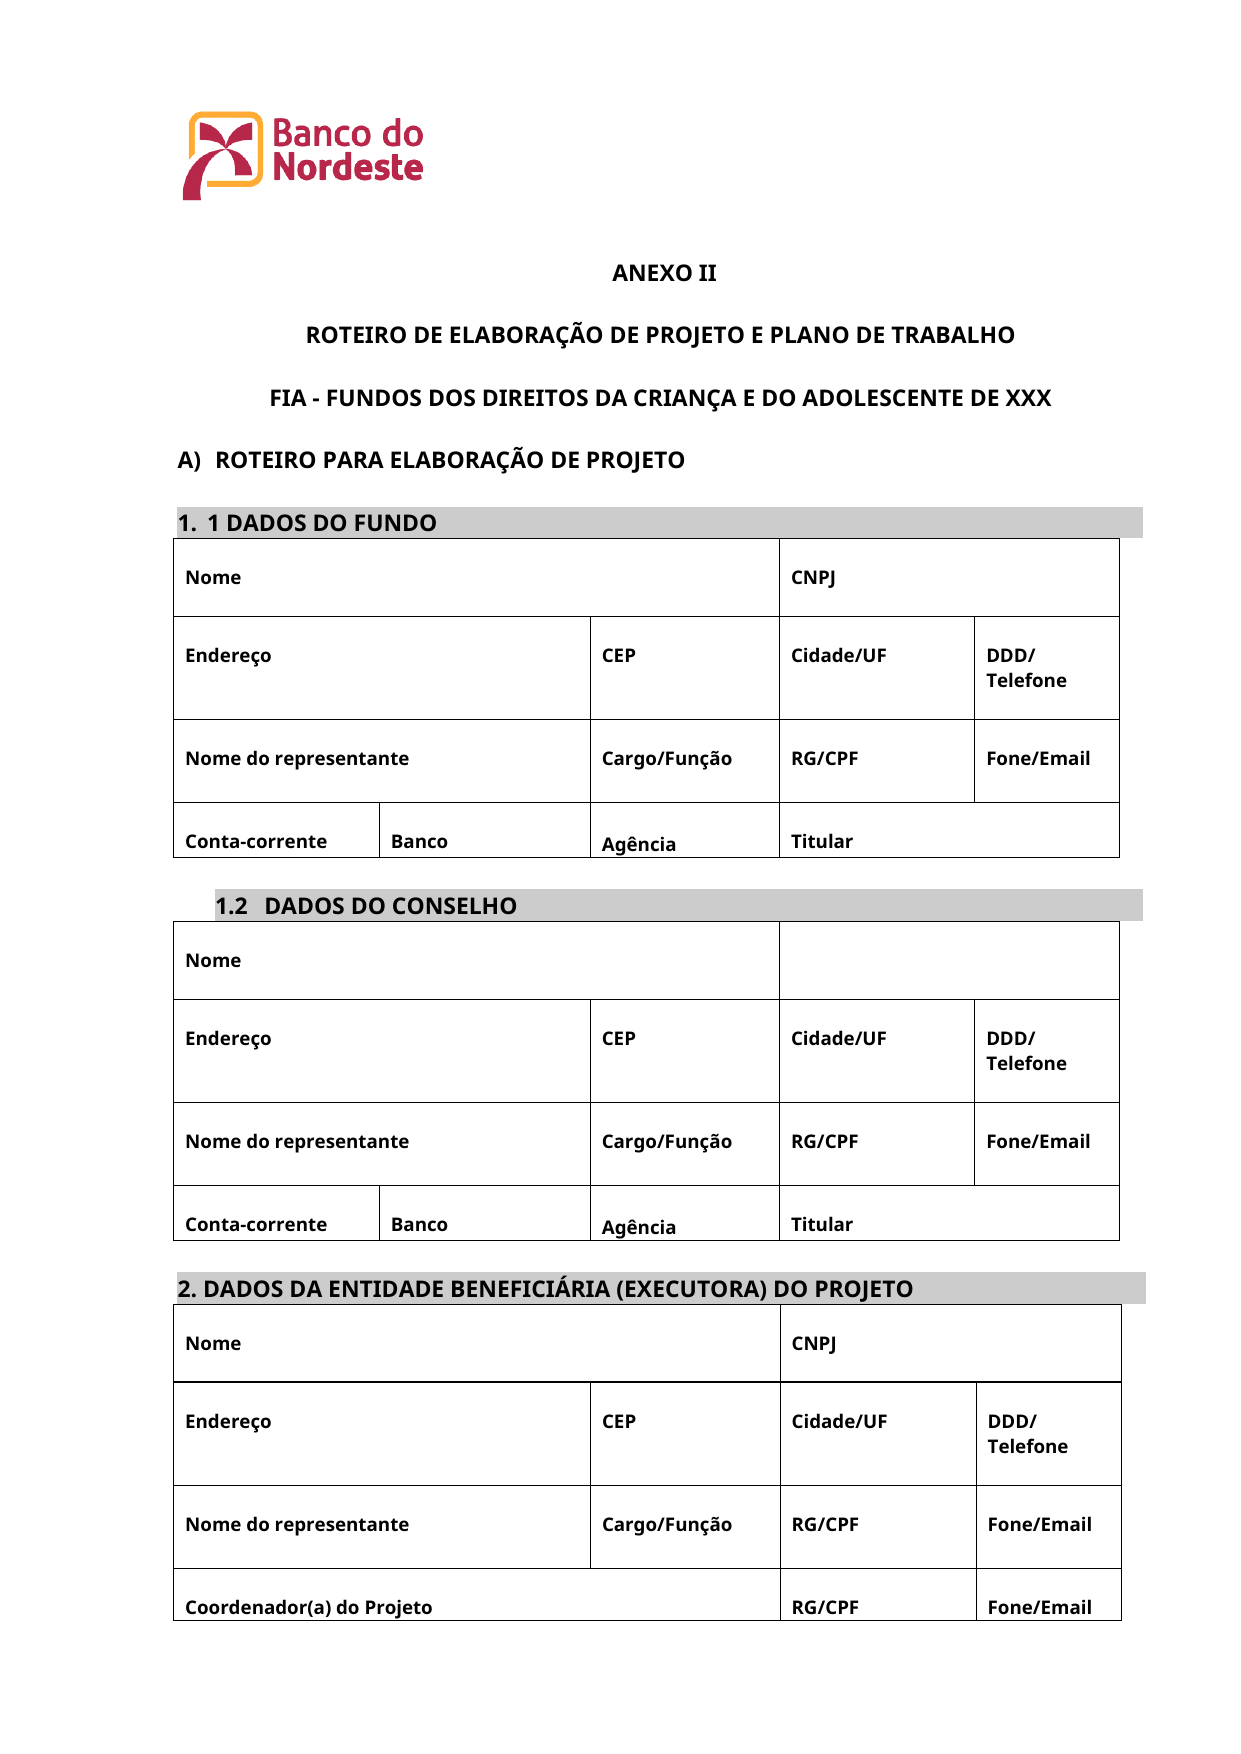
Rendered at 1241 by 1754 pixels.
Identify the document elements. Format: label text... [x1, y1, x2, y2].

table_cell CEP [591, 1000, 779, 1102]
text ANEXO II [177, 257, 1152, 288]
table_cell CEP [591, 617, 779, 719]
table_cell Banco [380, 803, 590, 857]
list DADOS DO CONSELHO [215, 889, 1143, 921]
table_cell Conta-corrente [174, 803, 379, 857]
table_cell DDD/Telefone [975, 617, 1119, 719]
list 1 DADOS DO FUNDO [177, 507, 1143, 538]
table_cell RG/CPF [781, 1569, 976, 1620]
table_cell RG/CPF [780, 720, 974, 802]
table_cell Cargo/Função [591, 720, 779, 802]
table_cell Cidade/UF [781, 1383, 976, 1484]
table_header CNPJ [781, 1305, 1121, 1381]
table_cell Coordenador(a) do Projeto [174, 1569, 780, 1620]
table_cell Nome do representante [174, 720, 590, 802]
table_header Nome [174, 539, 779, 616]
table_cell Banco [380, 1186, 590, 1240]
table_cell Fone/Email [975, 720, 1119, 802]
table_cell RG/CPF [781, 1486, 976, 1568]
table_cell Agência [591, 803, 779, 857]
table_cell Conta-corrente [174, 1186, 379, 1240]
table_cell Nome do representante [174, 1486, 590, 1568]
table_cell Fone/Email [977, 1569, 1121, 1620]
table_header CNPJ [780, 539, 1119, 616]
table_cell Nome do representante [174, 1103, 590, 1185]
table_cell Cidade/UF [780, 617, 974, 719]
table_cell CEP [591, 1383, 780, 1484]
table_cell Fone/Email [975, 1103, 1119, 1185]
table_cell Cidade/UF [780, 1000, 974, 1102]
table_header [780, 922, 1119, 998]
table_cell Fone/Email [977, 1486, 1121, 1568]
table_cell DDD/Telefone [977, 1383, 1121, 1484]
table_cell Endereço [174, 1000, 590, 1102]
text 2. DADOS DA ENTIDADE BENEFICIÁRIA (EXECUTORA) DO PROJETO [177, 1272, 1146, 1304]
table_cell Titular [780, 803, 1119, 857]
table_cell Endereço [174, 1383, 590, 1484]
table_cell DDD/Telefone [975, 1000, 1119, 1102]
table_cell Cargo/Função [591, 1103, 779, 1185]
list ROTEIRO PARA ELABORAÇÃO DE PROJETO [177, 444, 1152, 475]
text FIA - FUNDOS DOS DIREITOS DA CRIANÇA E DO ADOLESCENTE DE XXX [177, 382, 1144, 413]
table_header Nome [174, 922, 779, 998]
picture [177, 108, 435, 206]
table_cell Titular [780, 1186, 1119, 1240]
table_cell Agência [591, 1186, 779, 1240]
table_cell Endereço [174, 617, 590, 719]
table_cell Cargo/Função [591, 1486, 780, 1568]
table_header Nome [174, 1305, 780, 1381]
table_cell RG/CPF [780, 1103, 974, 1185]
text ROTEIRO DE ELABORAÇÃO DE PROJETO E PLANO DE TRABALHO [177, 319, 1144, 350]
